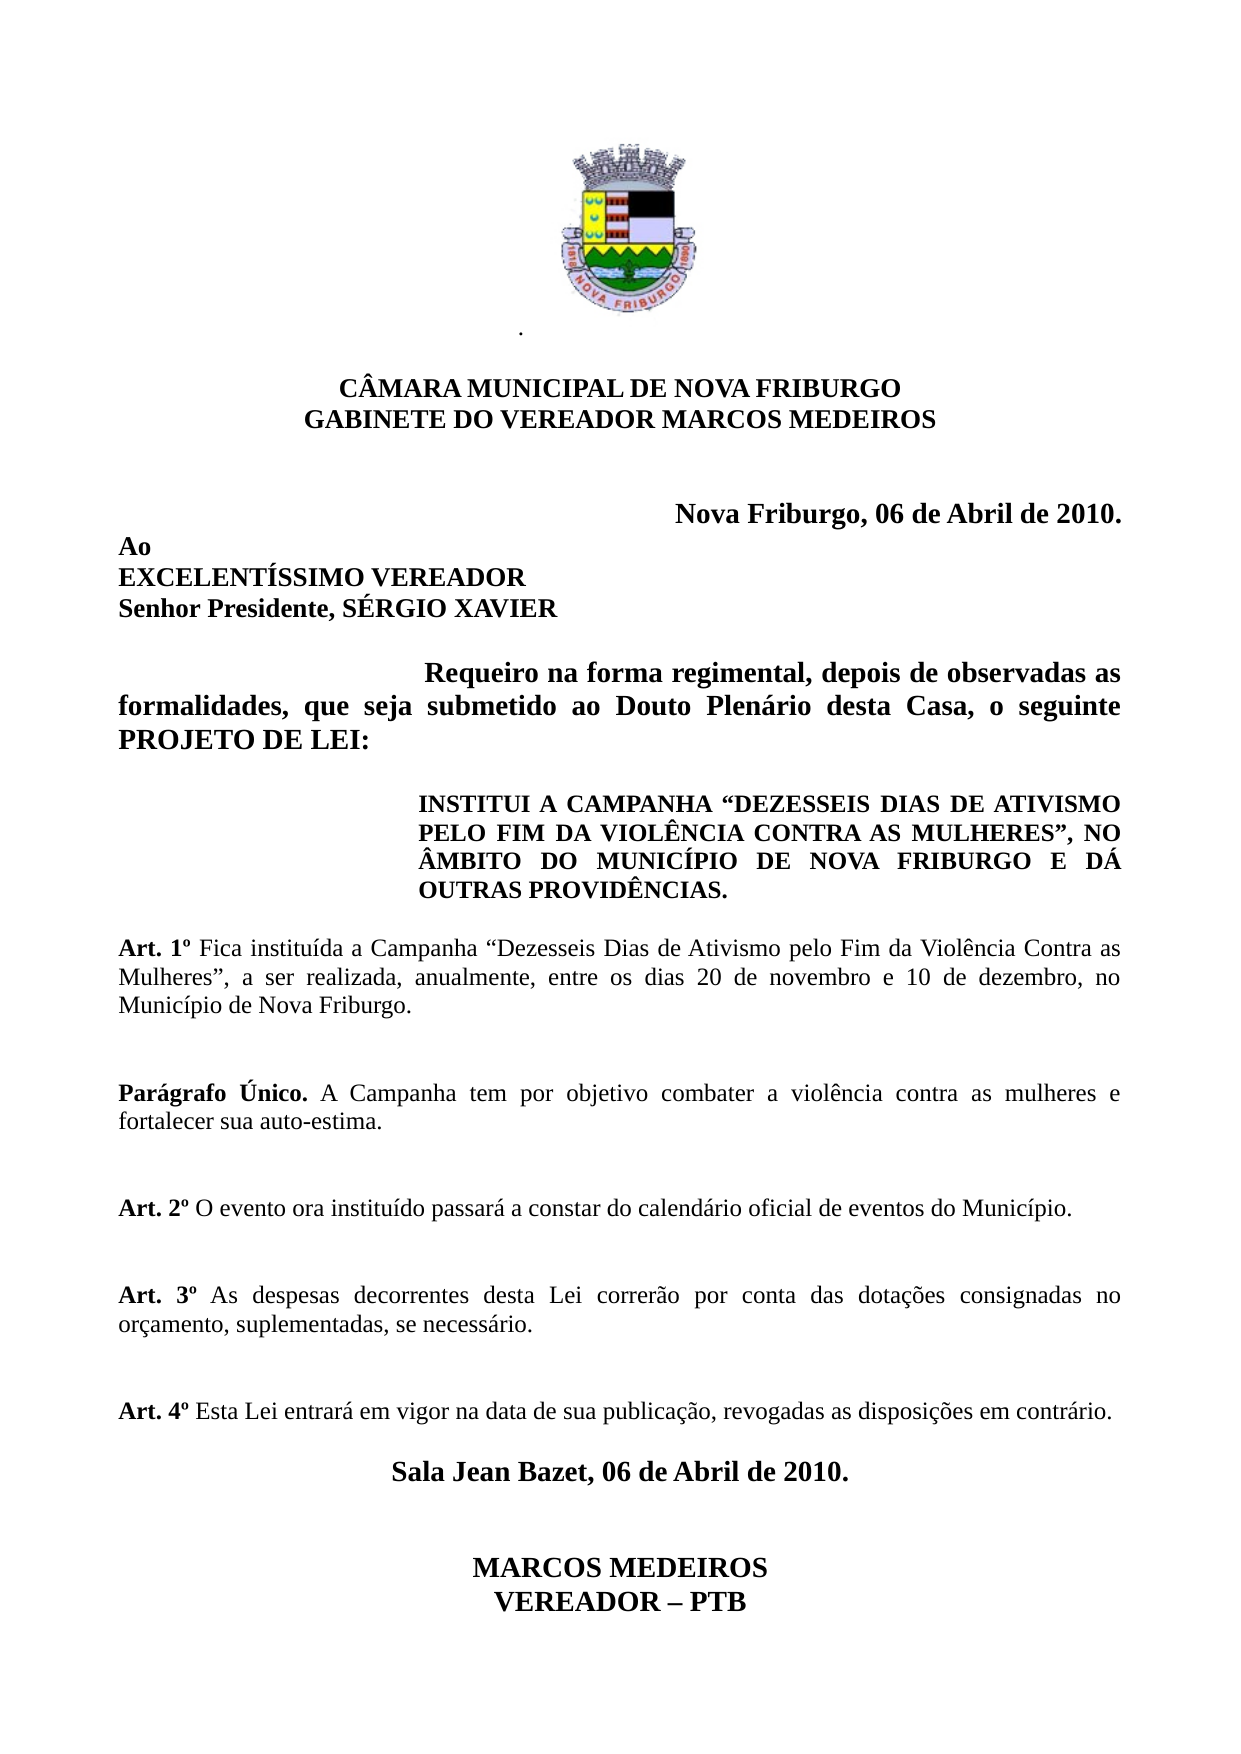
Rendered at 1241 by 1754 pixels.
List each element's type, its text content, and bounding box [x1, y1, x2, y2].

text Ao [118, 530, 1122, 561]
text Parágrafo Único. A Campanha tem por objetivo combater a violência contra as mulheres e fortalecer sua auto-estima. [118, 1078, 1122, 1135]
text INSTITUI A CAMPANHA “DEZESSEIS DIAS DE ATIVISMO PELO FIM DA VIOLÊNCIA CONTRA AS MULHERES”, NO ÂMBITO DO MUNICÍPIO DE NOVA FRIBURGO E DÁ OUTRAS PROVIDÊNCIAS. [418, 789, 1122, 904]
text MARCOS MEDEIROS [118, 1550, 1122, 1584]
picture [540, 127, 706, 327]
text GABINETE DO VEREADOR MARCOS MEDEIROS [118, 403, 1122, 434]
text Nova Friburgo, 06 de Abril de 2010. [118, 497, 1122, 530]
text Art. 3º As despesas decorrentes desta Lei correrão por conta das dotações consignadas no orçamento, suplementadas, se necessário. [118, 1281, 1122, 1338]
text Requeiro na forma regimental, depois de observadas as formalidades, que seja submetido ao Douto Plenário desta Casa, o seguinte PROJETO DE LEI: [118, 655, 1122, 755]
text Sala Jean Bazet, 06 de Abril de 2010. [118, 1454, 1122, 1488]
text EXCELENTÍSSIMO VEREADOR [118, 561, 1122, 592]
text VEREADOR – PTB [118, 1584, 1122, 1617]
text Art. 1º Fica instituída a Campanha “Dezesseis Dias de Ativismo pelo Fim da Violência Contra as Mulheres”, a ser realizada, anualmente, entre os dias 20 de novembro e 10 de dezembro, no Município de Nova Friburgo. [118, 933, 1122, 1019]
text . [118, 118, 1122, 341]
text Art. 2º O evento ora instituído passará a constar do calendário oficial de eventos do Município. [118, 1193, 1122, 1222]
text Senhor Presidente, SÉRGIO XAVIER [118, 592, 1122, 623]
text CÂMARA MUNICIPAL DE NOVA FRIBURGO [118, 372, 1122, 403]
text Art. 4º Esta Lei entrará em vigor na data de sua publicação, revogadas as disposições em contrário. [118, 1396, 1122, 1425]
